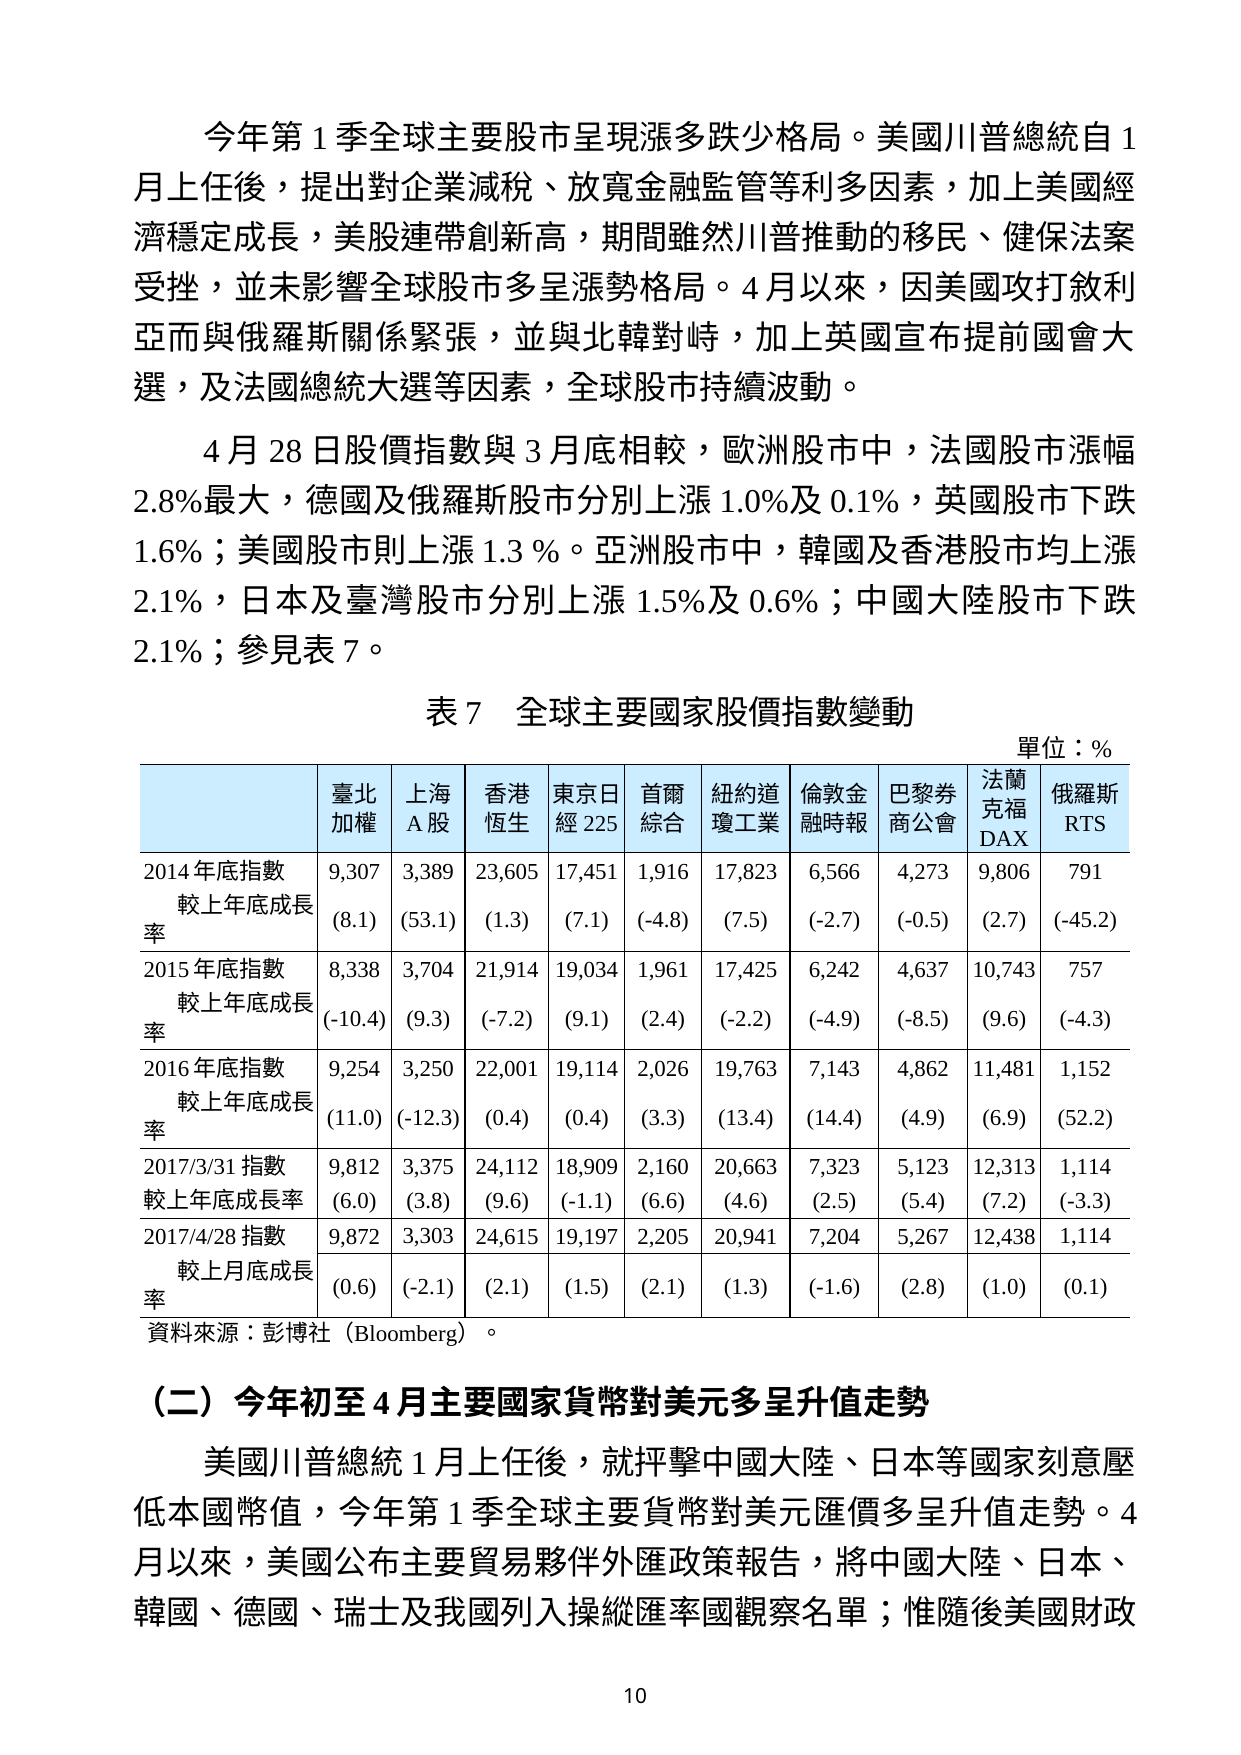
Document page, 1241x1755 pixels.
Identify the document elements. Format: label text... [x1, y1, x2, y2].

table_cell (-4.9) [791, 986, 878, 1049]
table_cell 9,812 [318, 1149, 391, 1183]
table_cell 2,026 [625, 1050, 701, 1084]
table_cell (7.1) [549, 888, 624, 951]
table_header 首爾 綜合 [625, 765, 701, 852]
table_cell 5,267 [879, 1219, 967, 1253]
table_cell 2015年底指數 [140, 952, 317, 986]
table_cell 9,307 [318, 853, 391, 887]
table_cell (2.1) [625, 1254, 701, 1317]
table_cell 4,862 [879, 1050, 967, 1084]
table_cell (8.1) [318, 888, 391, 951]
table_cell (-4.8) [625, 888, 701, 951]
table_cell (13.4) [702, 1085, 789, 1148]
text 今年第1季全球主要股市呈現漲多跌少格局。美國川普總統自1月上任後，提出對企業減稅、放寬金融監管等利多因素，加上美國經濟穩定成長，美股連帶創新高，期間雖然川普推動的移民、健保法案受挫，並未影響全球股市多呈漲勢格局。4月以來，因美國攻打敘利亞而與俄羅斯關係緊張，並與北韓對峙，加上英國宣布提前國會大選，及法國總統大選等因素，全球股巿持續波動。 [133, 109, 1137, 409]
text 表7 全球主要國家股價指數變動 [133, 684, 1137, 734]
table_cell (4.6) [702, 1183, 789, 1217]
table_cell 3,389 [392, 853, 464, 887]
table_cell 9,254 [318, 1050, 391, 1084]
table_cell 12,438 [968, 1219, 1040, 1253]
table_cell (-12.3) [392, 1085, 464, 1148]
table_cell 7,204 [791, 1219, 878, 1253]
table_cell (1.3) [702, 1254, 789, 1317]
table_cell 2014年底指數 [140, 853, 317, 887]
table_cell (0.4) [466, 1085, 548, 1148]
table_cell 3,303 [392, 1219, 464, 1253]
table_cell 6,242 [791, 952, 878, 986]
table_cell (-2.2) [702, 986, 789, 1049]
table_cell (1.0) [968, 1254, 1040, 1317]
table_cell (-10.4) [318, 986, 391, 1049]
table_cell 6,566 [791, 853, 878, 887]
table_cell 10,743 [968, 952, 1040, 986]
table_header 巴黎券商公會 [879, 765, 967, 852]
table_cell 較上年底成長率 [140, 1183, 317, 1217]
table_cell (-4.3) [1041, 986, 1129, 1049]
text （二）今年初至4月主要國家貨幣對美元多呈升值走勢 [133, 1385, 1137, 1422]
table_cell 757 [1041, 952, 1129, 986]
table_cell 5,123 [879, 1149, 967, 1183]
table_cell (0.4) [549, 1085, 624, 1148]
list 資料來源：彭博社（Bloomberg）。 [148, 1318, 1137, 1347]
table_cell (52.2) [1041, 1085, 1129, 1148]
table_cell 1,916 [625, 853, 701, 887]
table_cell (2.8) [879, 1254, 967, 1317]
table_cell 22,001 [466, 1050, 548, 1084]
table_cell (9.6) [466, 1183, 548, 1217]
table_cell 1,152 [1041, 1050, 1129, 1084]
table_cell 4,273 [879, 853, 967, 887]
table_cell 20,941 [702, 1219, 789, 1253]
table_cell 2,160 [625, 1149, 701, 1183]
table_cell 8,338 [318, 952, 391, 986]
table_cell 17,451 [549, 853, 624, 887]
table_cell 791 [1041, 853, 1129, 887]
table_header 東京日經225 [549, 765, 624, 852]
table_cell 較上年底成長率 [140, 986, 317, 1049]
table_cell 19,114 [549, 1050, 624, 1084]
table_cell (9.6) [968, 986, 1040, 1049]
table_cell 11,481 [968, 1050, 1040, 1084]
table_cell (0.6) [318, 1254, 391, 1317]
table_cell (9.3) [392, 986, 464, 1049]
table_cell 2,205 [625, 1219, 701, 1253]
table_cell (2.5) [791, 1183, 878, 1217]
table_cell (5.4) [879, 1183, 967, 1217]
table_cell 9,872 [318, 1219, 391, 1253]
table_cell (1.3) [466, 888, 548, 951]
table_cell 21,914 [466, 952, 548, 986]
table_cell 1,114 [1041, 1149, 1129, 1183]
table_cell (-1.1) [549, 1183, 624, 1217]
table_cell 2016年底指數 [140, 1050, 317, 1084]
table_cell (-2.7) [791, 888, 878, 951]
table_cell (-8.5) [879, 986, 967, 1049]
table_header 法蘭克福DAX [968, 765, 1040, 852]
table_cell 19,034 [549, 952, 624, 986]
table_cell 18,909 [549, 1149, 624, 1183]
table_cell 3,250 [392, 1050, 464, 1084]
table_header 俄羅斯RTS [1041, 765, 1129, 852]
table_cell (9.1) [549, 986, 624, 1049]
table_cell 較上年底成長率 [140, 1085, 317, 1148]
table_cell 較上年底成長率 [140, 888, 317, 951]
table_cell (1.5) [549, 1254, 624, 1317]
table_cell 24,112 [466, 1149, 548, 1183]
table_cell (3.8) [392, 1183, 464, 1217]
table_cell (2.4) [625, 986, 701, 1049]
table_cell (11.0) [318, 1085, 391, 1148]
table_cell 19,763 [702, 1050, 789, 1084]
table_cell 較上月底成長率 [140, 1253, 317, 1317]
table_cell 20,663 [702, 1149, 789, 1183]
table_cell (2.7) [968, 888, 1040, 951]
table_cell (-7.2) [466, 986, 548, 1049]
table_cell (6.6) [625, 1183, 701, 1217]
table_cell 7,323 [791, 1149, 878, 1183]
table_cell (2.1) [466, 1254, 548, 1317]
table_cell 19,197 [549, 1219, 624, 1253]
text 美國川普總統1月上任後，就抨擊中國大陸、日本等國家刻意壓低本國幣值，今年第1季全球主要貨幣對美元匯價多呈升值走勢。4月以來，美國公布主要貿易夥伴外匯政策報告，將中國大陸、日本、韓國、德國、瑞士及我國列入操縱匯率國觀察名單；惟隨後美國財政 [133, 1435, 1137, 1635]
table_cell (4.9) [879, 1085, 967, 1148]
text 4月28日股價指數與3月底相較，歐洲股市中，法國股市漲幅2.8%最大，德國及俄羅斯股市分別上漲1.0%及0.1%，英國股市下跌1.6%；美國股市則上漲1.3 %。亞洲股市中，韓國及香港股市均上漲2.1%，日本及臺灣股市分別上漲1.5%及0.6%；中國大陸股市下跌2.1%；參見表7。 [133, 422, 1137, 672]
table_cell (6.0) [318, 1183, 391, 1217]
table_cell (-0.5) [879, 888, 967, 951]
table_cell 12,313 [968, 1149, 1040, 1183]
table_cell (14.4) [791, 1085, 878, 1148]
table_header 倫敦金融時報 [791, 765, 878, 852]
table_cell 9,806 [968, 853, 1040, 887]
table_cell (6.9) [968, 1085, 1040, 1148]
table_cell (0.1) [1041, 1254, 1129, 1317]
table_header 上海 A股 [392, 765, 464, 852]
table_cell 23,605 [466, 853, 548, 887]
table_cell 2017/4/28指數 [140, 1219, 317, 1253]
table_header 臺北 加權 [318, 765, 391, 852]
table_cell 1,961 [625, 952, 701, 986]
table_cell 3,375 [392, 1149, 464, 1183]
table_cell 2017/3/31指數 [140, 1149, 317, 1183]
table_cell (-1.6) [791, 1254, 878, 1317]
table_cell (-2.1) [392, 1254, 464, 1317]
table_cell 4,637 [879, 952, 967, 986]
text 單位：% [133, 734, 1112, 764]
table_cell (3.3) [625, 1085, 701, 1148]
table_cell 17,823 [702, 853, 789, 887]
table_cell 7,143 [791, 1050, 878, 1084]
table_cell 1,114 [1041, 1219, 1129, 1253]
table_cell (-3.3) [1041, 1183, 1129, 1217]
table_cell (-45.2) [1041, 888, 1129, 951]
table_cell (53.1) [392, 888, 464, 951]
table_header 香港 恆生 [466, 765, 548, 852]
table_cell 17,425 [702, 952, 789, 986]
table_cell 24,615 [466, 1219, 548, 1253]
table_cell 3,704 [392, 952, 464, 986]
table_header 紐約道瓊工業 [702, 765, 789, 852]
table_cell (7.5) [702, 888, 789, 951]
table_cell (7.2) [968, 1183, 1040, 1217]
table_header [140, 765, 317, 852]
